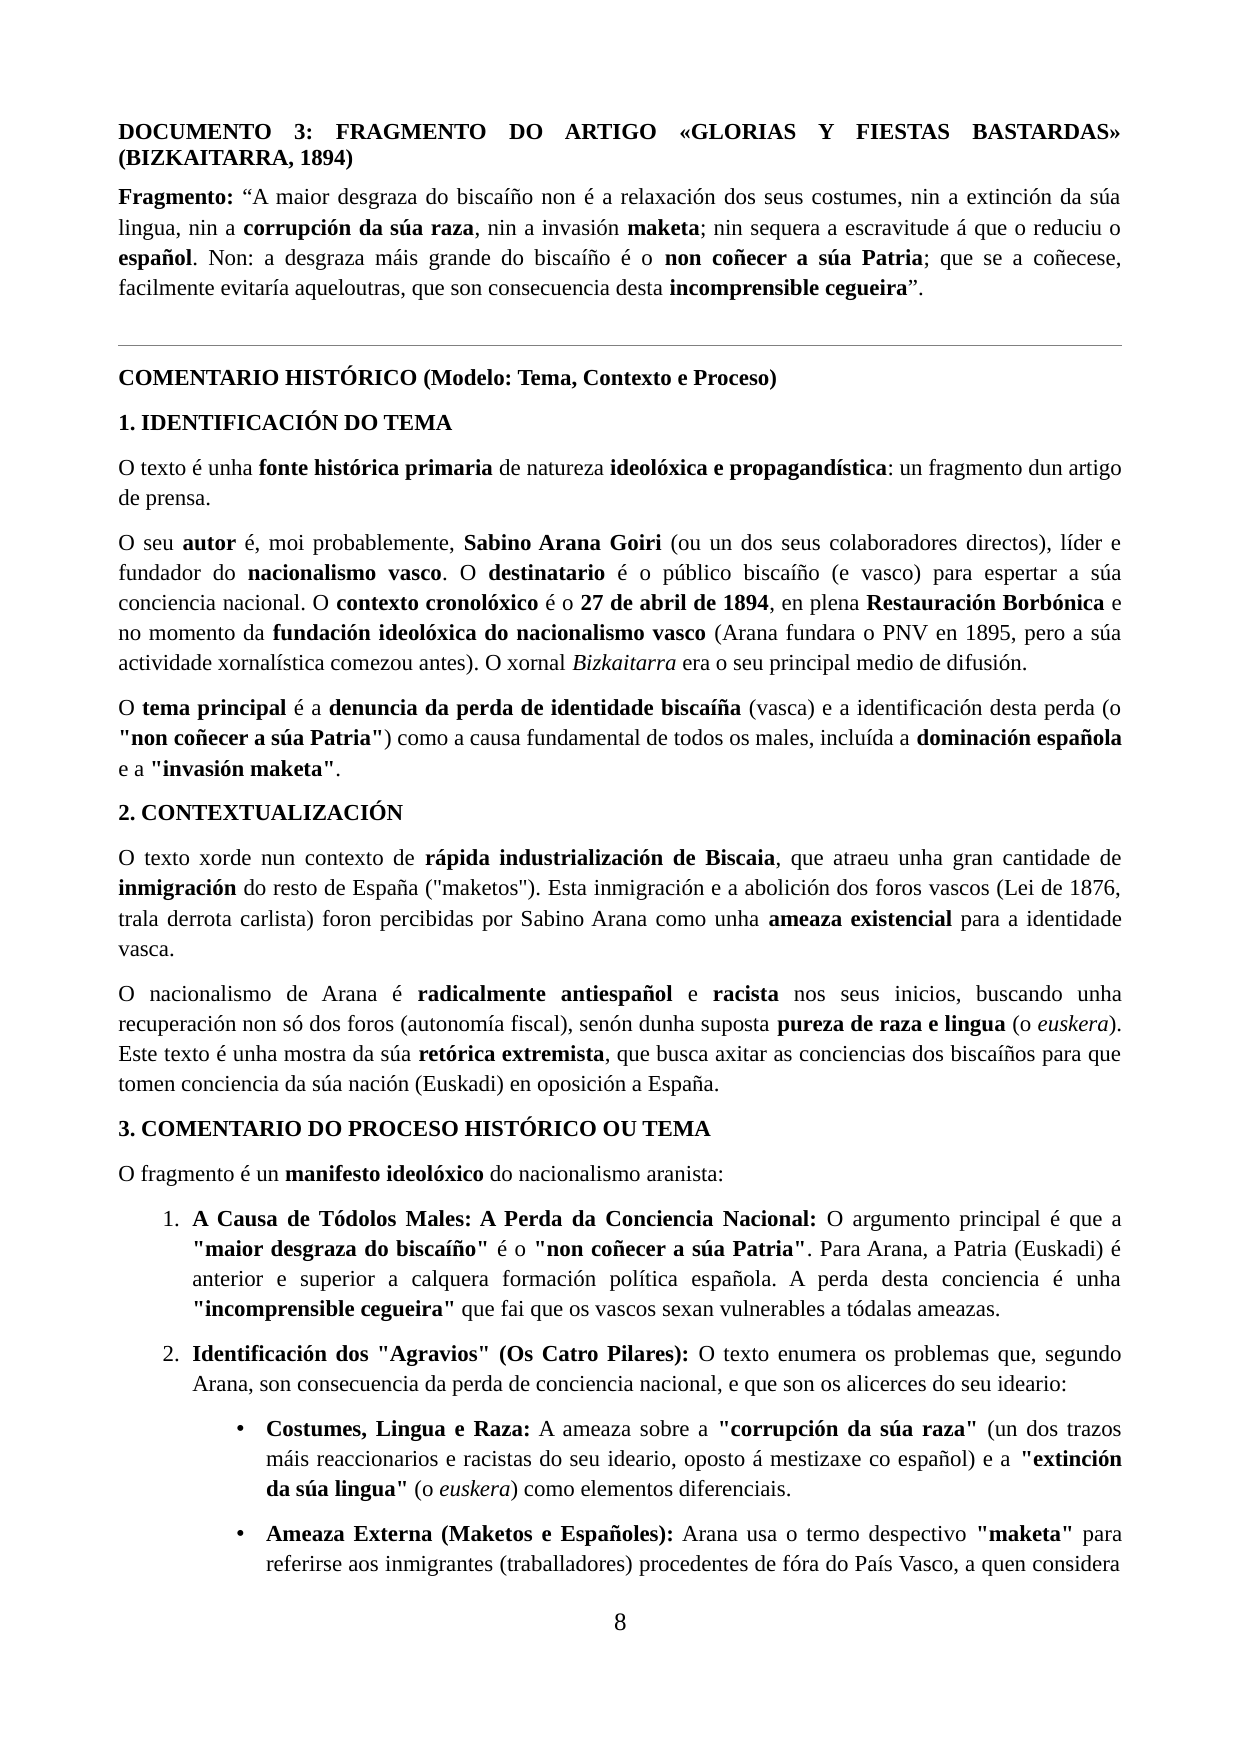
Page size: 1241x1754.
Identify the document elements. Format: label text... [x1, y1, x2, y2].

text O texto é unha fonte histórica primaria de natureza ideolóxica e propagandística: un fragmento dun artigo de prensa. [118, 453, 1122, 510]
text O fragmento é un manifesto ideolóxico do nacionalismo aranista: [118, 1160, 1122, 1186]
subtitle 2. CONTEXTUALIZACIÓN [118, 799, 1122, 826]
subtitle 1. IDENTIFICACIÓN DO TEMA [118, 409, 1122, 435]
text O seu autor é, moi probablemente, Sabino Arana Goiri (ou un dos seus colaboradores directos), líder e fundador do nacionalismo vasco. O destinatario é o público biscaíño (e vasco) para espertar a súa conciencia nacional. O contexto cronolóxico é o 27 de abril de 1894, en plena Restauración Borbónica e no momento da fundación ideolóxica do nacionalismo vasco (Arana fundara o PNV en 1895, pero a súa actividade xornalística comezou antes). O xornal Bizkaitarra era o seu principal medio de difusión. [118, 528, 1122, 676]
list Ameaza Externa (Maketos e Españoles): Arana usa o termo despectivo "maketa" para referirse aos inmigrantes (traballadores) procedentes de fóra do País Vasco, a quen considera [236, 1520, 1122, 1577]
subtitle DOCUMENTO 3: FRAGMENTO DO ARTIGO «GLORIAS Y FIESTAS BASTARDAS» (BIZKAITARRA, 1894) [118, 118, 1122, 171]
list Costumes, Lingua e Raza: A ameaza sobre a "corrupción da súa raza" (un dos trazos máis reaccionarios e racistas do seu ideario, oposto á mestizaxe co español) e a "extinción da súa lingua" (o euskera) como elementos diferenciais. [236, 1415, 1122, 1502]
subtitle COMENTARIO HISTÓRICO (Modelo: Tema, Contexto e Proceso) [118, 364, 1122, 390]
list Identificación dos "Agravios" (Os Catro Pilares): O texto enumera os problemas que, segundo Arana, son consecuencia da perda de conciencia nacional, e que son os alicerces do seu ideario: [162, 1340, 1122, 1397]
list A Causa de Tódolos Males: A Perda da Conciencia Nacional: O argumento principal é que a "maior desgraza do biscaíño" é o "non coñecer a súa Patria". Para Arana, a Patria (Euskadi) é anterior e superior a calquera formación política española. A perda desta conciencia é unha "incomprensible cegueira" que fai que os vascos sexan vulnerables a tódalas ameazas. [162, 1204, 1122, 1322]
text O texto xorde nun contexto de rápida industrialización de Biscaia, que atraeu unha gran cantidade de inmigración do resto de España ("maketos"). Esta inmigración e a abolición dos foros vascos (Lei de 1876, trala derrota carlista) foron percibidas por Sabino Arana como unha ameaza existencial para a identidade vasca. [118, 844, 1122, 961]
text O nacionalismo de Arana é radicalmente antiespañol e racista nos seus inicios, buscando unha recuperación non só dos foros (autonomía fiscal), senón dunha suposta pureza de raza e lingua (o euskera). Este texto é unha mostra da súa retórica extremista, que busca axitar as conciencias dos biscaíños para que tomen conciencia da súa nación (Euskadi) en oposición a España. [118, 979, 1122, 1097]
text Fragmento: “A maior desgraza do biscaíño non é a relaxación dos seus costumes, nin a extinción da súa lingua, nin a corrupción da súa raza, nin a invasión maketa; nin sequera a escravitude á que o reduciu o español. Non: a desgraza máis grande do biscaíño é o non coñecer a súa Patria; que se a coñecese, facilmente evitaría aqueloutras, que son consecuencia desta incomprensible cegueira”. [118, 183, 1122, 300]
subtitle 3. COMENTARIO DO PROCESO HISTÓRICO OU TEMA [118, 1115, 1122, 1141]
text O tema principal é a denuncia da perda de identidade biscaíña (vasca) e a identificación desta perda (o "non coñecer a súa Patria") como a causa fundamental de todos os males, incluída a dominación española e a "invasión maketa". [118, 694, 1122, 781]
